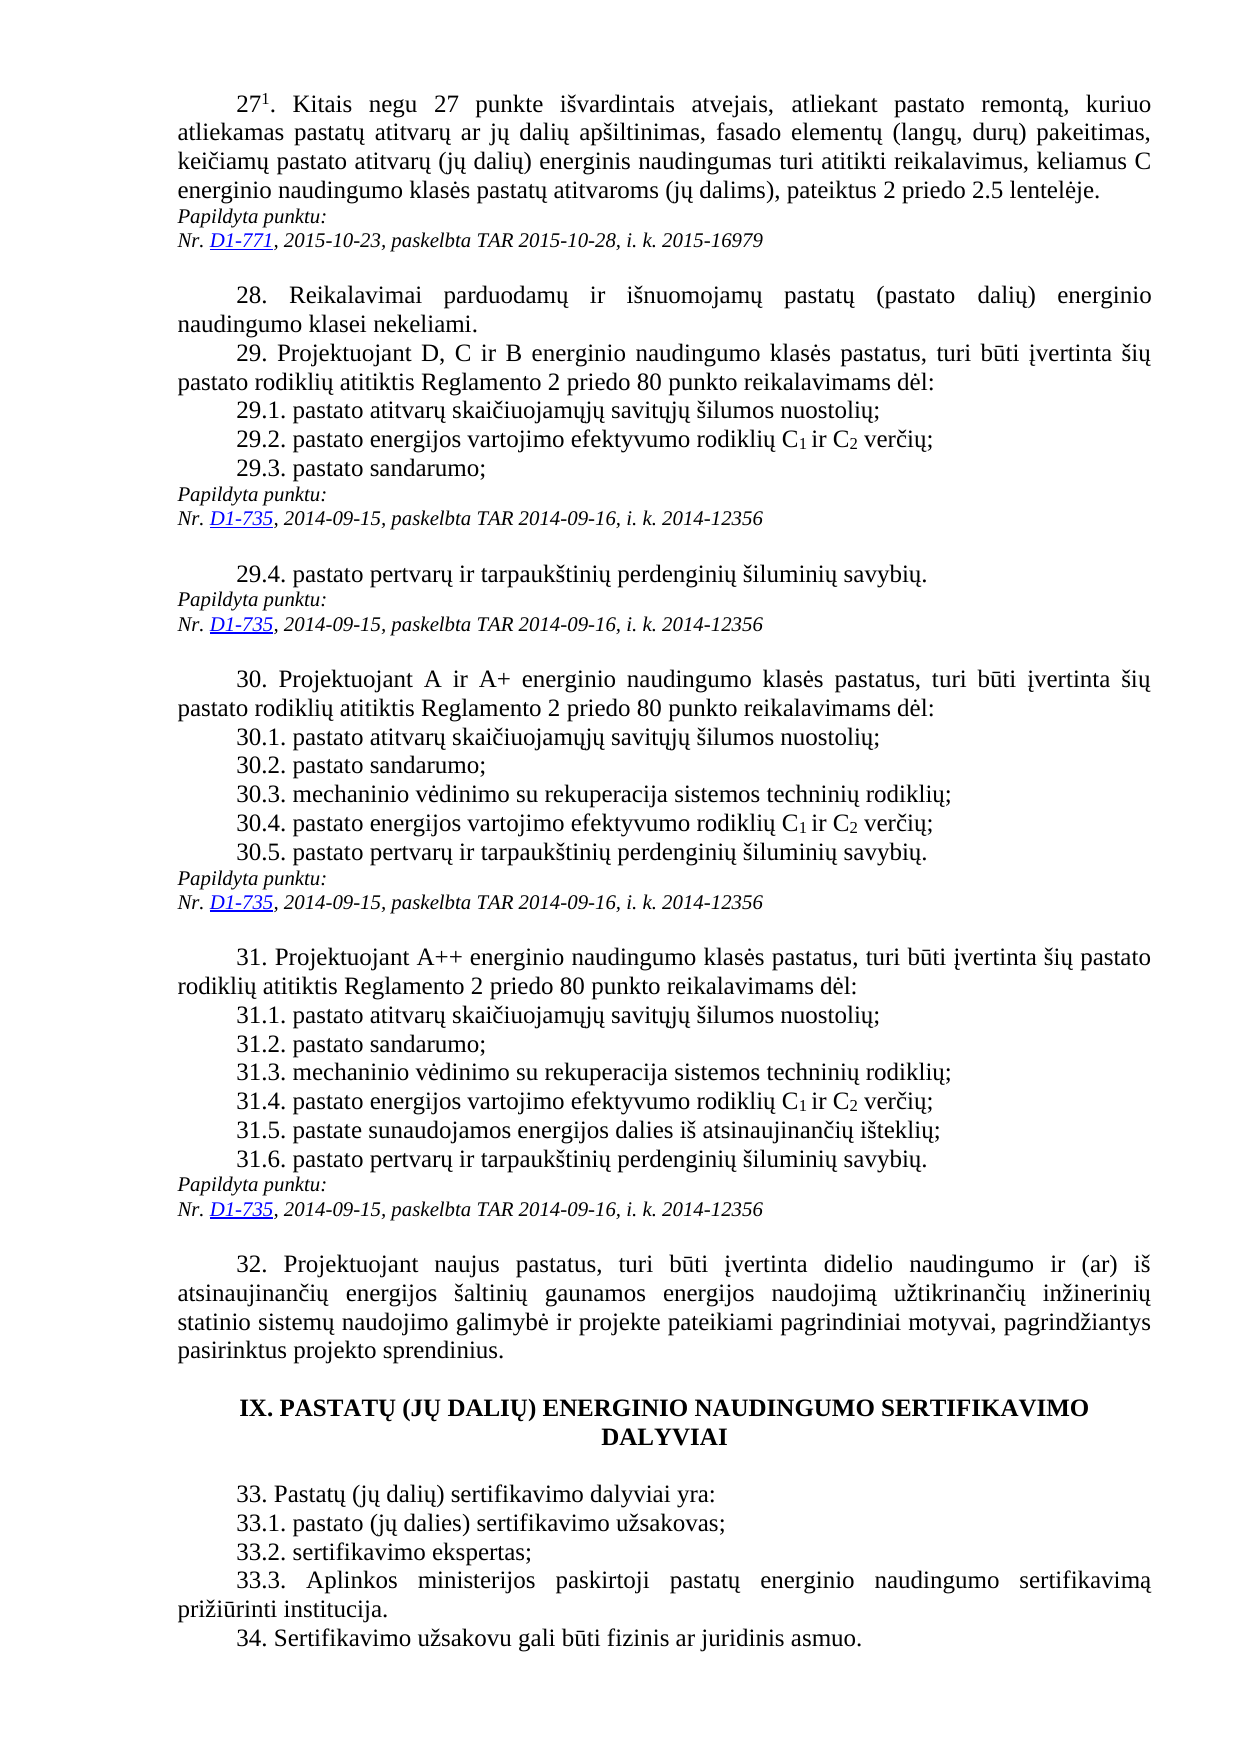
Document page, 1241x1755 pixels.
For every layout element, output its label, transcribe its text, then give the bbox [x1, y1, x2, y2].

text Papildyta punktu: [177, 204, 1152, 228]
text Nr. D1-735, 2014-09-15, paskelbta TAR 2014-09-16, i. k. 2014-12356 [177, 611, 1152, 636]
text 29.3. pastato sandarumo; [177, 453, 1152, 482]
text 33.2. sertifikavimo ekspertas; [177, 1537, 1152, 1566]
text 31.3. mechaninio vėdinimo su rekuperacija sistemos techninių rodiklių; [177, 1057, 1152, 1086]
text 271. Kitais negu 27 punkte išvardintais atvejais, atliekant pastato remontą, kuriuo atliekamas pastatų atitvarų ar jų dalių apšiltinimas, fasado elementų (langų, durų) pakeitimas, keičiamų pastato atitvarų (jų dalių) energinis naudingumas turi atitikti reikalavimus, keliamus C energinio naudingumo klasės pastatų atitvaroms (jų dalims), pateiktus 2 priedo 2.5 lentelėje. [177, 89, 1152, 204]
text 33. Pastatų (jų dalių) sertifikavimo dalyviai yra: [177, 1479, 1152, 1508]
text 30.2. pastato sandarumo; [177, 751, 1152, 779]
text 33.3. Aplinkos ministerijos paskirtoji pastatų energinio naudingumo sertifikavimą prižiūrinti institucija. [177, 1566, 1152, 1623]
text 31.1. pastato atitvarų skaičiuojamųjų savitųjų šilumos nuostolių; [177, 1000, 1152, 1029]
text Nr. D1-771, 2015-10-23, paskelbta TAR 2015-10-28, i. k. 2015-16979 [177, 228, 1152, 252]
text 30. Projektuojant A ir A+ energinio naudingumo klasės pastatus, turi būti įvertinta šių pastato rodiklių atitiktis Reglamento 2 priedo 80 punkto reikalavimams dėl: [177, 664, 1152, 722]
text 30.4. pastato energijos vartojimo efektyvumo rodiklių C1 ir C2 verčių; [177, 808, 1152, 837]
text 30.5. pastato pertvarų ir tarpaukštinių perdenginių šiluminių savybių. [177, 837, 1152, 866]
text Papildyta punktu: [177, 482, 1152, 506]
text Papildyta punktu: [177, 587, 1152, 611]
text Nr. D1-735, 2014-09-15, paskelbta TAR 2014-09-16, i. k. 2014-12356 [177, 889, 1152, 914]
text IX. pastatų (jų dalių) energinio naudingumO sertifikavimo dalyviai [177, 1393, 1152, 1451]
text 30.1. pastato atitvarų skaičiuojamųjų savitųjų šilumos nuostolių; [177, 722, 1152, 751]
text Papildyta punktu: [177, 1172, 1152, 1196]
text 33.1. pastato (jų dalies) sertifikavimo užsakovas; [177, 1508, 1152, 1537]
text 31.6. pastato pertvarų ir tarpaukštinių perdenginių šiluminių savybių. [177, 1144, 1152, 1172]
text 34. Sertifikavimo užsakovu gali būti fizinis ar juridinis asmuo. [177, 1623, 1152, 1652]
text 29. Projektuojant D, C ir B energinio naudingumo klasės pastatus, turi būti įvertinta šių pastato rodiklių atitiktis Reglamento 2 priedo 80 punkto reikalavimams dėl: [177, 338, 1152, 396]
text 30.3. mechaninio vėdinimo su rekuperacija sistemos techninių rodiklių; [177, 779, 1152, 808]
text 32. Projektuojant naujus pastatus, turi būti įvertinta didelio naudingumo ir (ar) iš atsinaujinančių energijos šaltinių gaunamos energijos naudojimą užtikrinančių inžinerinių statinio sistemų naudojimo galimybė ir projekte pateikiami pagrindiniai motyvai, pagrindžiantys pasirinktus projekto sprendinius. [177, 1249, 1152, 1364]
text 29.1. pastato atitvarų skaičiuojamųjų savitųjų šilumos nuostolių; [177, 396, 1152, 424]
text Papildyta punktu: [177, 866, 1152, 889]
text 28. Reikalavimai parduodamų ir išnuomojamų pastatų (pastato dalių) energinio naudingumo klasei nekeliami. [177, 281, 1152, 338]
text 31.5. pastate sunaudojamos energijos dalies iš atsinaujinančių išteklių; [177, 1115, 1152, 1144]
text Nr. D1-735, 2014-09-15, paskelbta TAR 2014-09-16, i. k. 2014-12356 [177, 1196, 1152, 1221]
text 31. Projektuojant A++ energinio naudingumo klasės pastatus, turi būti įvertinta šių pastato rodiklių atitiktis Reglamento 2 priedo 80 punkto reikalavimams dėl: [177, 942, 1152, 1000]
text 31.2. pastato sandarumo; [177, 1029, 1152, 1057]
text 31.4. pastato energijos vartojimo efektyvumo rodiklių C1 ir C2 verčių; [177, 1086, 1152, 1115]
text 29.2. pastato energijos vartojimo efektyvumo rodiklių C1 ir C2 verčių; [177, 424, 1152, 453]
text 29.4. pastato pertvarų ir tarpaukštinių perdenginių šiluminių savybių. [177, 559, 1152, 587]
text Nr. D1-735, 2014-09-15, paskelbta TAR 2014-09-16, i. k. 2014-12356 [177, 506, 1152, 530]
